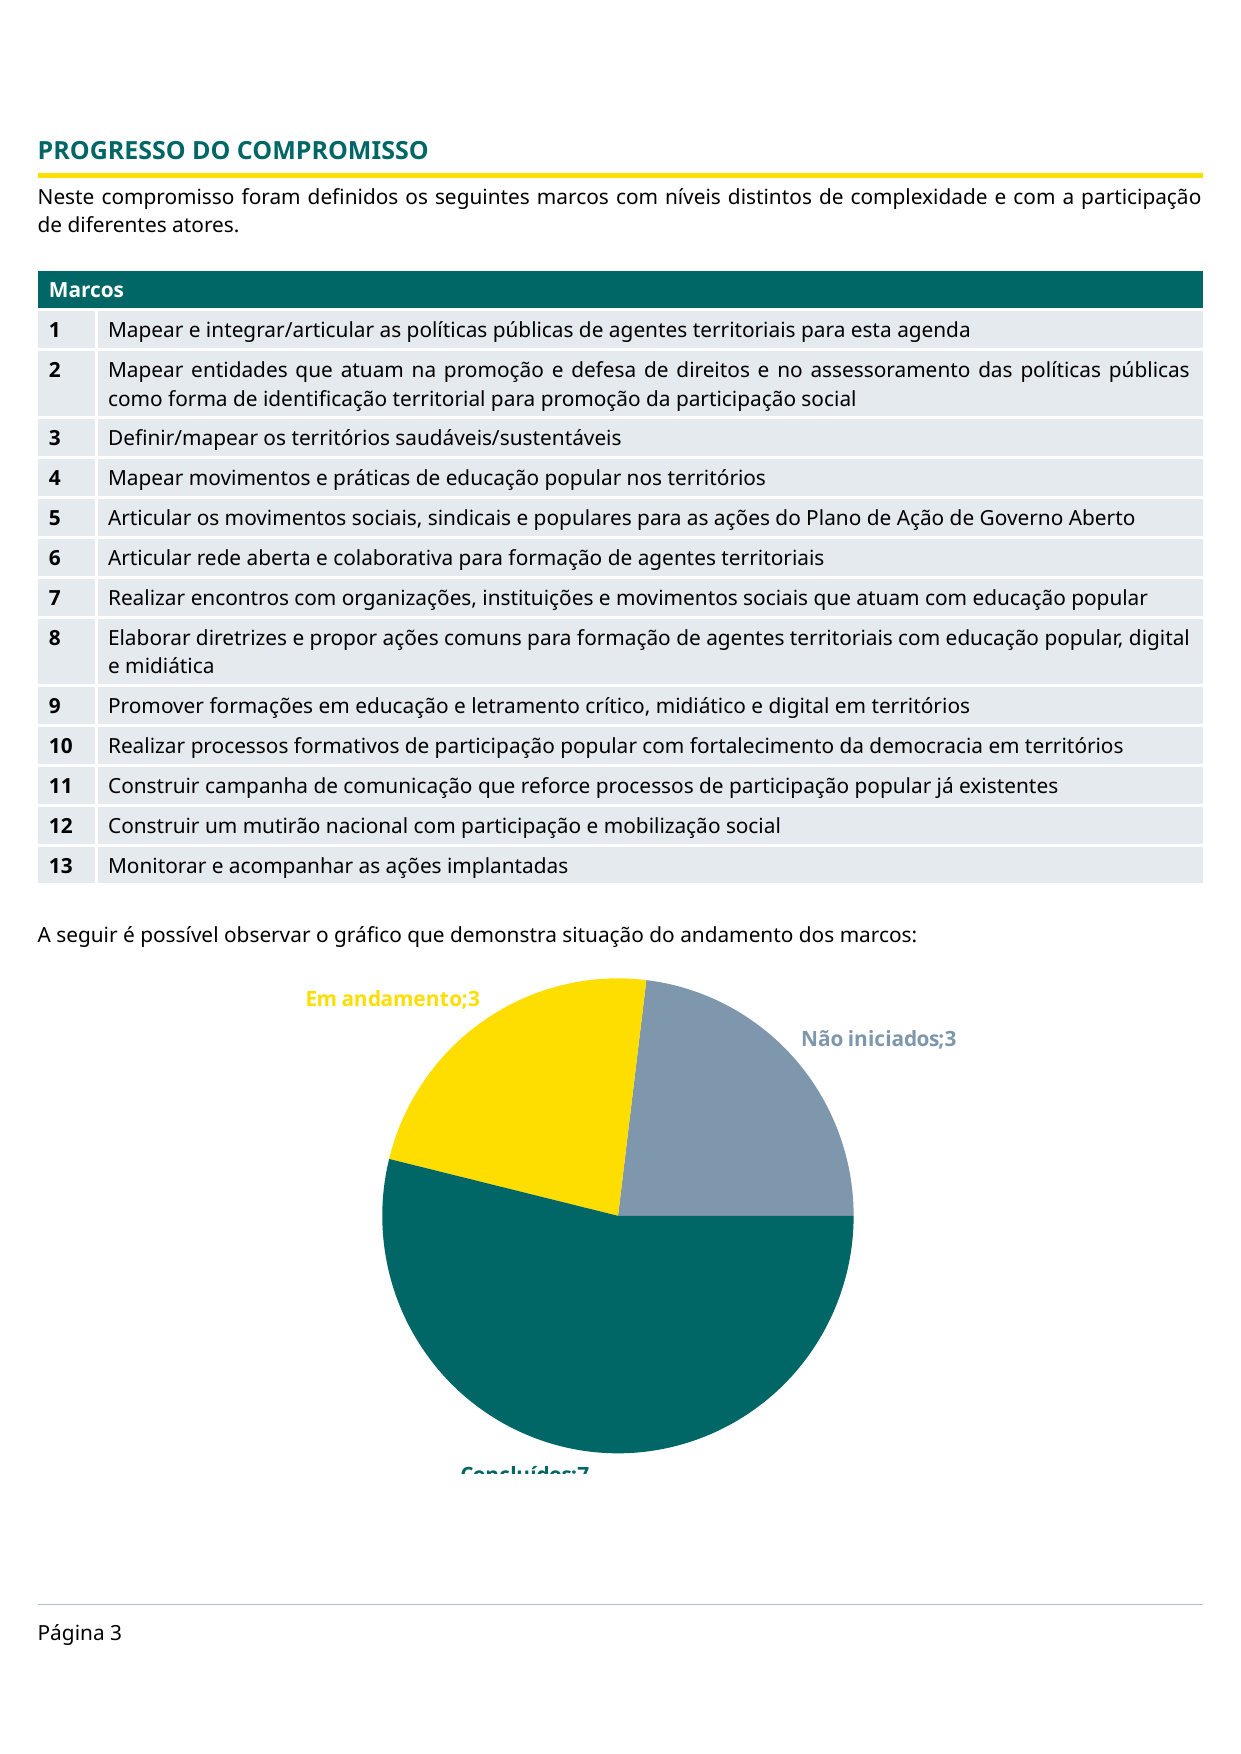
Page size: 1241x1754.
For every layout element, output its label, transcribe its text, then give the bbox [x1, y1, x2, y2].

table_cell Construir campanha de comunicação que reforce processos de participação popular já existentes [98, 767, 1203, 804]
table_cell 12 [38, 807, 95, 844]
table_cell Realizar processos formativos de participação popular com fortalecimento da democracia em territórios [98, 727, 1203, 764]
table_cell Definir/mapear os territórios saudáveis/sustentáveis [98, 419, 1203, 456]
table_cell 2 [38, 351, 95, 416]
table_cell 9 [38, 687, 95, 724]
table_cell Construir um mutirão nacional com participação e mobilização social [98, 807, 1203, 844]
table_cell 6 [38, 539, 95, 576]
table_cell Promover formações em educação e letramento crítico, midiático e digital em territórios [98, 687, 1203, 724]
table_cell 11 [38, 767, 95, 804]
table_cell Monitorar e acompanhar as ações implantadas [98, 847, 1203, 883]
table_cell Mapear movimentos e práticas de educação popular nos territórios [98, 459, 1203, 496]
table_cell 3 [38, 419, 95, 456]
table_header Progresso do Compromisso [38, 133, 1203, 173]
table_cell 10 [38, 727, 95, 764]
table_cell Neste compromisso foram definidos os seguintes marcos com níveis distintos de complexidade e com a participação de diferentes atores. A seguir é possível observar o gráfico que demonstra situação do andamento dos marcos: [38, 883, 1203, 1474]
table_cell Mapear entidades que atuam na promoção e defesa de direitos e no assessoramento das políticas públicas como forma de identificação territorial para promoção da participação social [98, 351, 1203, 416]
table_cell Articular rede aberta e colaborativa para formação de agentes territoriais [98, 539, 1203, 576]
table_cell Neste compromisso foram definidos os seguintes marcos com níveis distintos de complexidade e com a participação de diferentes atores. A seguir é possível observar o gráfico que demonstra situação do andamento dos marcos: [38, 178, 1203, 271]
table_cell 1 [38, 311, 95, 348]
table_cell 8 [38, 619, 95, 684]
table_cell 7 [38, 579, 95, 616]
table_header Marcos [38, 271, 1203, 308]
table_cell 5 [38, 499, 95, 536]
table_cell Articular os movimentos sociais, sindicais e populares para as ações do Plano de Ação de Governo Aberto [98, 499, 1203, 536]
table_cell 4 [38, 459, 95, 496]
table_cell 13 [38, 847, 95, 883]
table_cell Mapear e integrar/articular as políticas públicas de agentes territoriais para esta agenda [98, 311, 1203, 348]
table_cell Realizar encontros com organizações, instituições e movimentos sociais que atuam com educação popular [98, 579, 1203, 616]
table_cell Elaborar diretrizes e propor ações comuns para formação de agentes territoriais com educação popular, digital e midiática [98, 619, 1203, 684]
